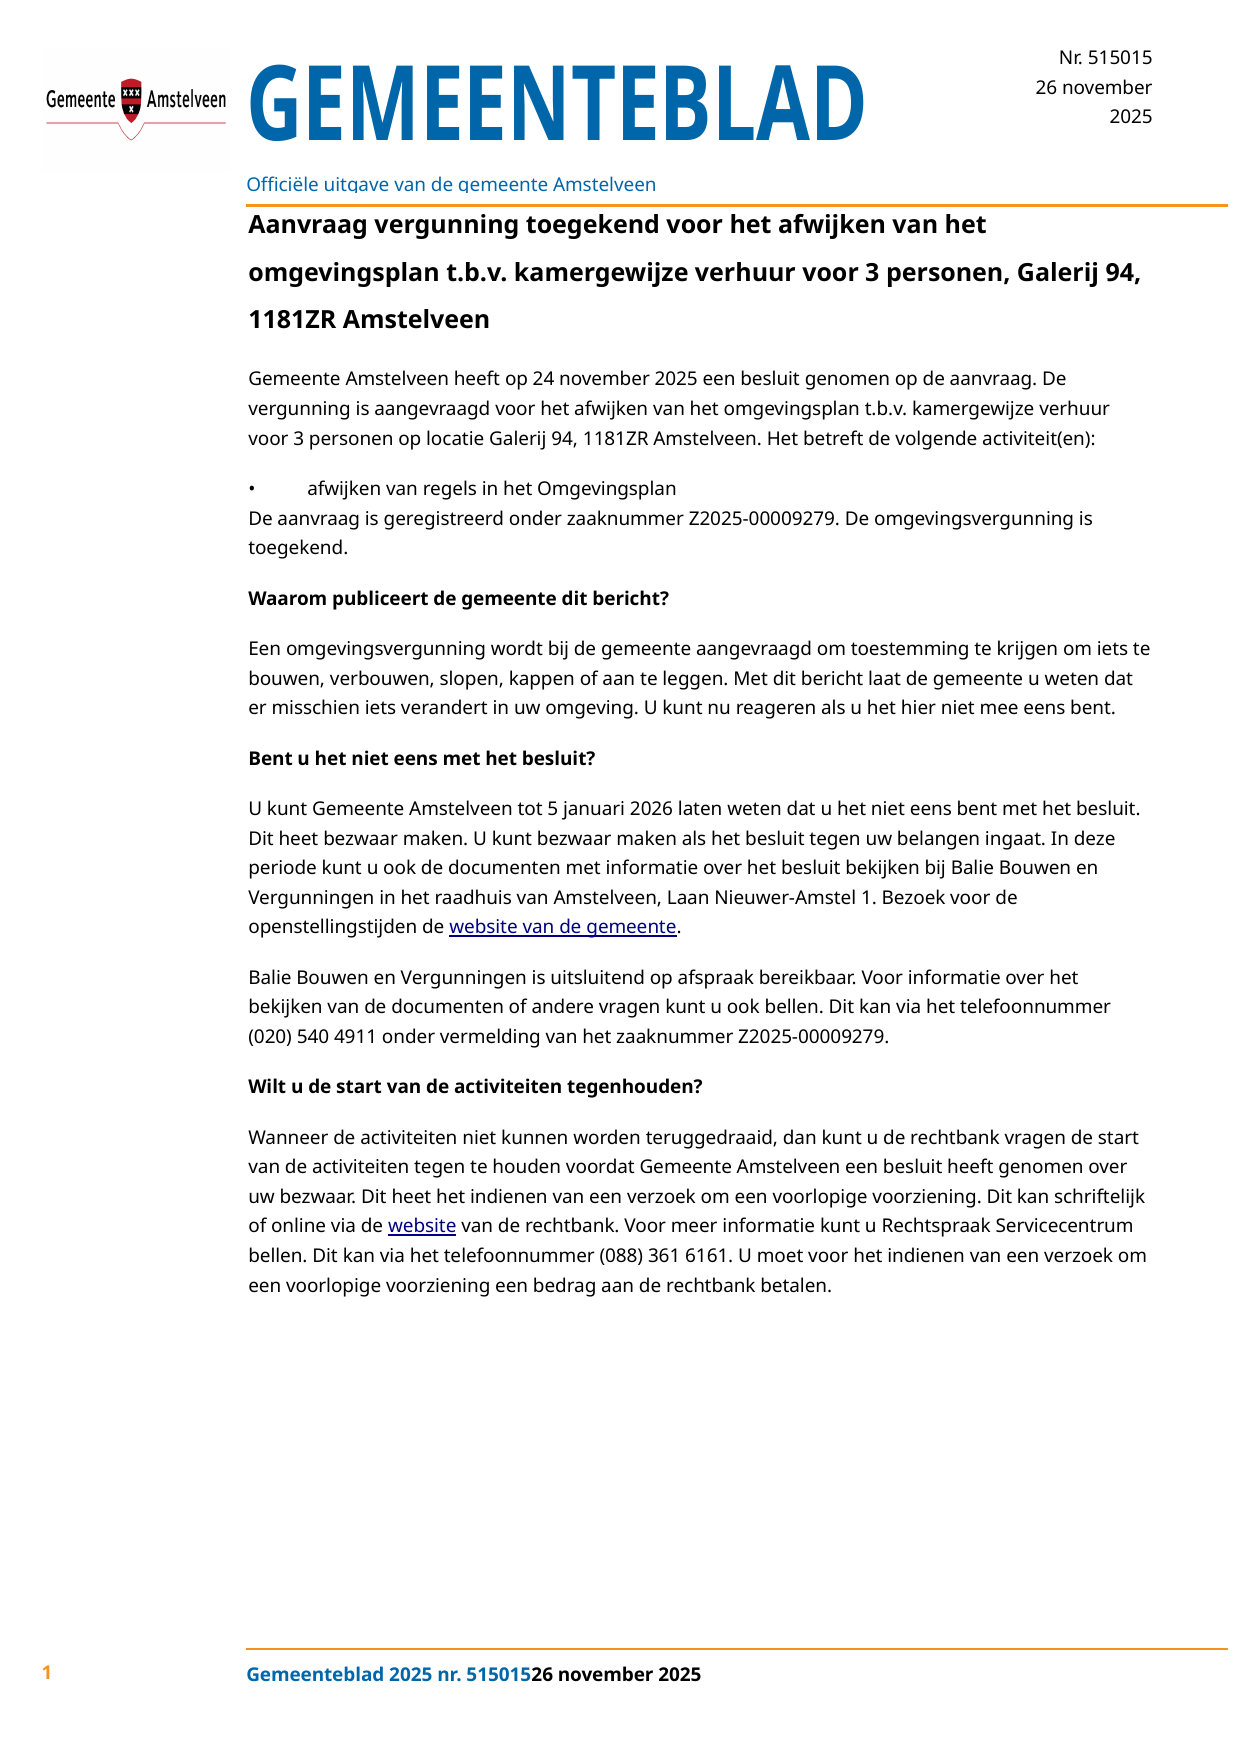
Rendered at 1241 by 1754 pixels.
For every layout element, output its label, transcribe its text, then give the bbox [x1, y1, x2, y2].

text U kunt Gemeente Amstelveen tot 5 januari 2026 laten weten dat u het niet eens bent met het besluit. Dit heet bezwaar maken. U kunt bezwaar maken als het besluit tegen uw belangen ingaat. In deze periode kunt u ook de documenten met informatie over het besluit bekijken bij Balie Bouwen en Vergunningen in het raadhuis van Amstelveen, Laan Nieuwer-Amstel 1. Bezoek voor de openstellingstijden de website van de gemeente. [248, 795, 1152, 939]
list afwijken van regels in het Omgevingsplan [248, 475, 1152, 501]
text Wanneer de activiteiten niet kunnen worden teruggedraaid, dan kunt u de rechtbank vragen de start van de activiteiten tegen te houden voordat Gemeente Amstelveen een besluit heeft genomen over uw bezwaar. Dit heet het indienen van een verzoek om een voorlopige voorziening. Dit kan schriftelijk of online via de website van de rechtbank. Voor meer informatie kunt u Rechtspraak Servicecentrum bellen. Dit kan via het telefoonnummer (088) 361 6161. U moet voor het indienen van een verzoek om een voorlopige voorziening een bedrag aan de rechtbank betalen. [248, 1124, 1152, 1297]
text Een omgevingsvergunning wordt bij de gemeente aangevraagd om toestemming te krijgen om iets te bouwen, verbouwen, slopen, kappen of aan te leggen. Met dit bericht laat de gemeente u weten dat er misschien iets verandert in uw omgeving. U kunt nu reageren als u het hier niet mee eens bent. [248, 635, 1152, 720]
picture [41, 47, 231, 172]
text Balie Bouwen en Vergunningen is uitsluitend op afspraak bereikbaar. Voor informatie over het bekijken van de documenten of andere vragen kunt u ook bellen. Dit kan via het telefoonnummer (020) 540 4911 onder vermelding van het zaaknummer Z2025-00009279. [248, 964, 1152, 1049]
text Bent u het niet eens met het besluit? [248, 745, 1152, 770]
text Gemeente Amstelveen heeft op 24 november 2025 een besluit genomen op de aanvraag. De vergunning is aangevraagd voor het afwijken van het omgevingsplan t.b.v. kamergewijze verhuur voor 3 personen op locatie Galerij 94, 1181ZR Amstelveen. Het betreft de volgende activiteit(en): [248, 366, 1152, 450]
text Waarom publiceert de gemeente dit bericht? [248, 585, 1152, 610]
text Wilt u de start van de activiteiten tegenhouden? [248, 1073, 1152, 1099]
text Aanvraag vergunning toegekend voor het afwijken van het omgevingsplan t.b.v. kamergewijze verhuur voor 3 personen, Galerij 94, 1181ZR Amstelveen [248, 207, 1152, 336]
text De aanvraag is geregistreerd onder zaaknummer Z2025-00009279. De omgevingsvergunning is toegekend. [248, 505, 1152, 560]
